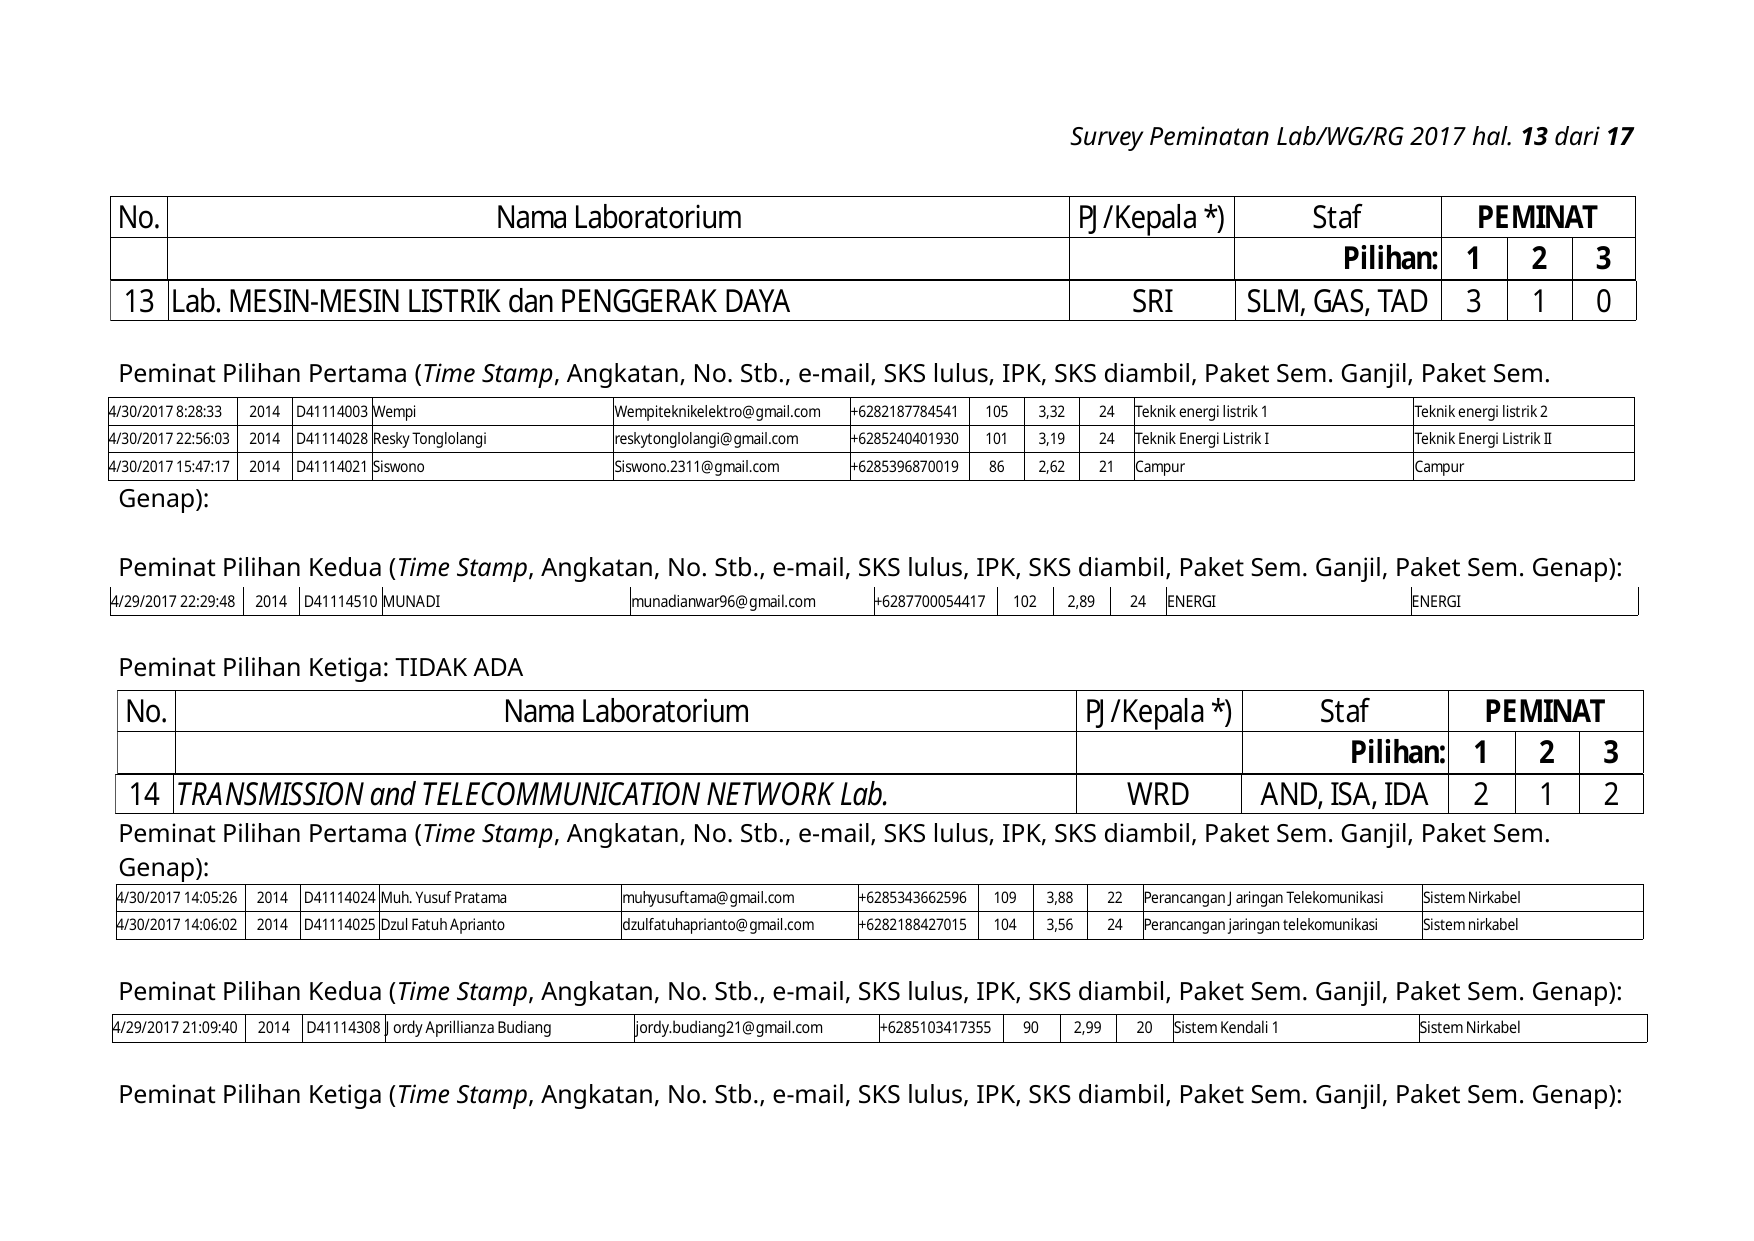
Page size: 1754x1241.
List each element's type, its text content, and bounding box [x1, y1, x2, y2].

text Peminat Pilihan Pertama (Time Stamp, Angkatan, No. Stb., e-mail, SKS lulus, IPK, SKS diambil, Paket Sem. Ganjil, Paket Sem. Genap): [176, 691, 1076, 731]
text Peminat Pilihan Pertama (Time Stamp, Angkatan, No. Stb., e-mail, SKS lulus, IPK, SKS diambil, Paket Sem. Ganjil, Paket Sem. Genap): [176, 732, 1076, 773]
text Peminat Pilihan Pertama (Time Stamp, Angkatan, No. Stb., e-mail, SKS lulus, IPK, SKS diambil, Paket Sem. Ganjil, Paket Sem. Genap): [118, 684, 1636, 690]
text Peminat Pilihan Pertama (Time Stamp, Angkatan, No. Stb., e-mail, SKS lulus, IPK, SKS diambil, Paket Sem. Ganjil, Paket Sem. Genap): [118, 814, 1636, 884]
text Peminat Pilihan Pertama (Time Stamp, Angkatan, No. Stb., e-mail, SKS lulus, IPK, SKS diambil, Paket Sem. Ganjil, Paket Sem. Genap): [118, 356, 1636, 515]
text Peminat Pilihan Ketiga (Time Stamp, Angkatan, No. Stb., e-mail, SKS lulus, IPK, SKS diambil, Paket Sem. Ganjil, Paket Sem. Genap): [118, 1077, 1636, 1111]
text Peminat Pilihan Pertama (Time Stamp, Angkatan, No. Stb., e-mail, SKS lulus, IPK, SKS diambil, Paket Sem. Ganjil, Paket Sem. Genap): [1077, 732, 1242, 773]
text Peminat Pilihan Pertama (Time Stamp, Angkatan, No. Stb., e-mail, SKS lulus, IPK, SKS diambil, Paket Sem. Ganjil, Paket Sem. Genap): [1243, 691, 1448, 731]
text Peminat Pilihan Ketiga: TIDAK ADA [118, 650, 1636, 684]
text Peminat Pilihan Pertama (Time Stamp, Angkatan, No. Stb., e-mail, SKS lulus, IPK, SKS diambil, Paket Sem. Ganjil, Paket Sem. Genap): [174, 775, 1076, 813]
text Peminat Pilihan Pertama (Time Stamp, Angkatan, No. Stb., e-mail, SKS lulus, IPK, SKS diambil, Paket Sem. Ganjil, Paket Sem. Genap): [1077, 691, 1242, 731]
text Peminat Pilihan Pertama (Time Stamp, Angkatan, No. Stb., e-mail, SKS lulus, IPK, SKS diambil, Paket Sem. Ganjil, Paket Sem. Genap): [1243, 732, 1448, 773]
text Peminat Pilihan Pertama (Time Stamp, Angkatan, No. Stb., e-mail, SKS lulus, IPK, SKS diambil, Paket Sem. Ganjil, Paket Sem. Genap): [1449, 691, 1636, 731]
text Peminat Pilihan Kedua (Time Stamp, Angkatan, No. Stb., e-mail, SKS lulus, IPK, SKS diambil, Paket Sem. Ganjil, Paket Sem. Genap): [118, 549, 1636, 583]
text Peminat Pilihan Pertama (Time Stamp, Angkatan, No. Stb., e-mail, SKS lulus, IPK, SKS diambil, Paket Sem. Ganjil, Paket Sem. Genap): [1449, 732, 1515, 773]
text Peminat Pilihan Pertama (Time Stamp, Angkatan, No. Stb., e-mail, SKS lulus, IPK, SKS diambil, Paket Sem. Ganjil, Paket Sem. Genap): [1077, 775, 1241, 813]
text Peminat Pilihan Kedua (Time Stamp, Angkatan, No. Stb., e-mail, SKS lulus, IPK, SKS diambil, Paket Sem. Ganjil, Paket Sem. Genap): [118, 974, 1636, 1008]
text Peminat Pilihan Pertama (Time Stamp, Angkatan, No. Stb., e-mail, SKS lulus, IPK, SKS diambil, Paket Sem. Ganjil, Paket Sem. Genap): [1242, 775, 1448, 813]
